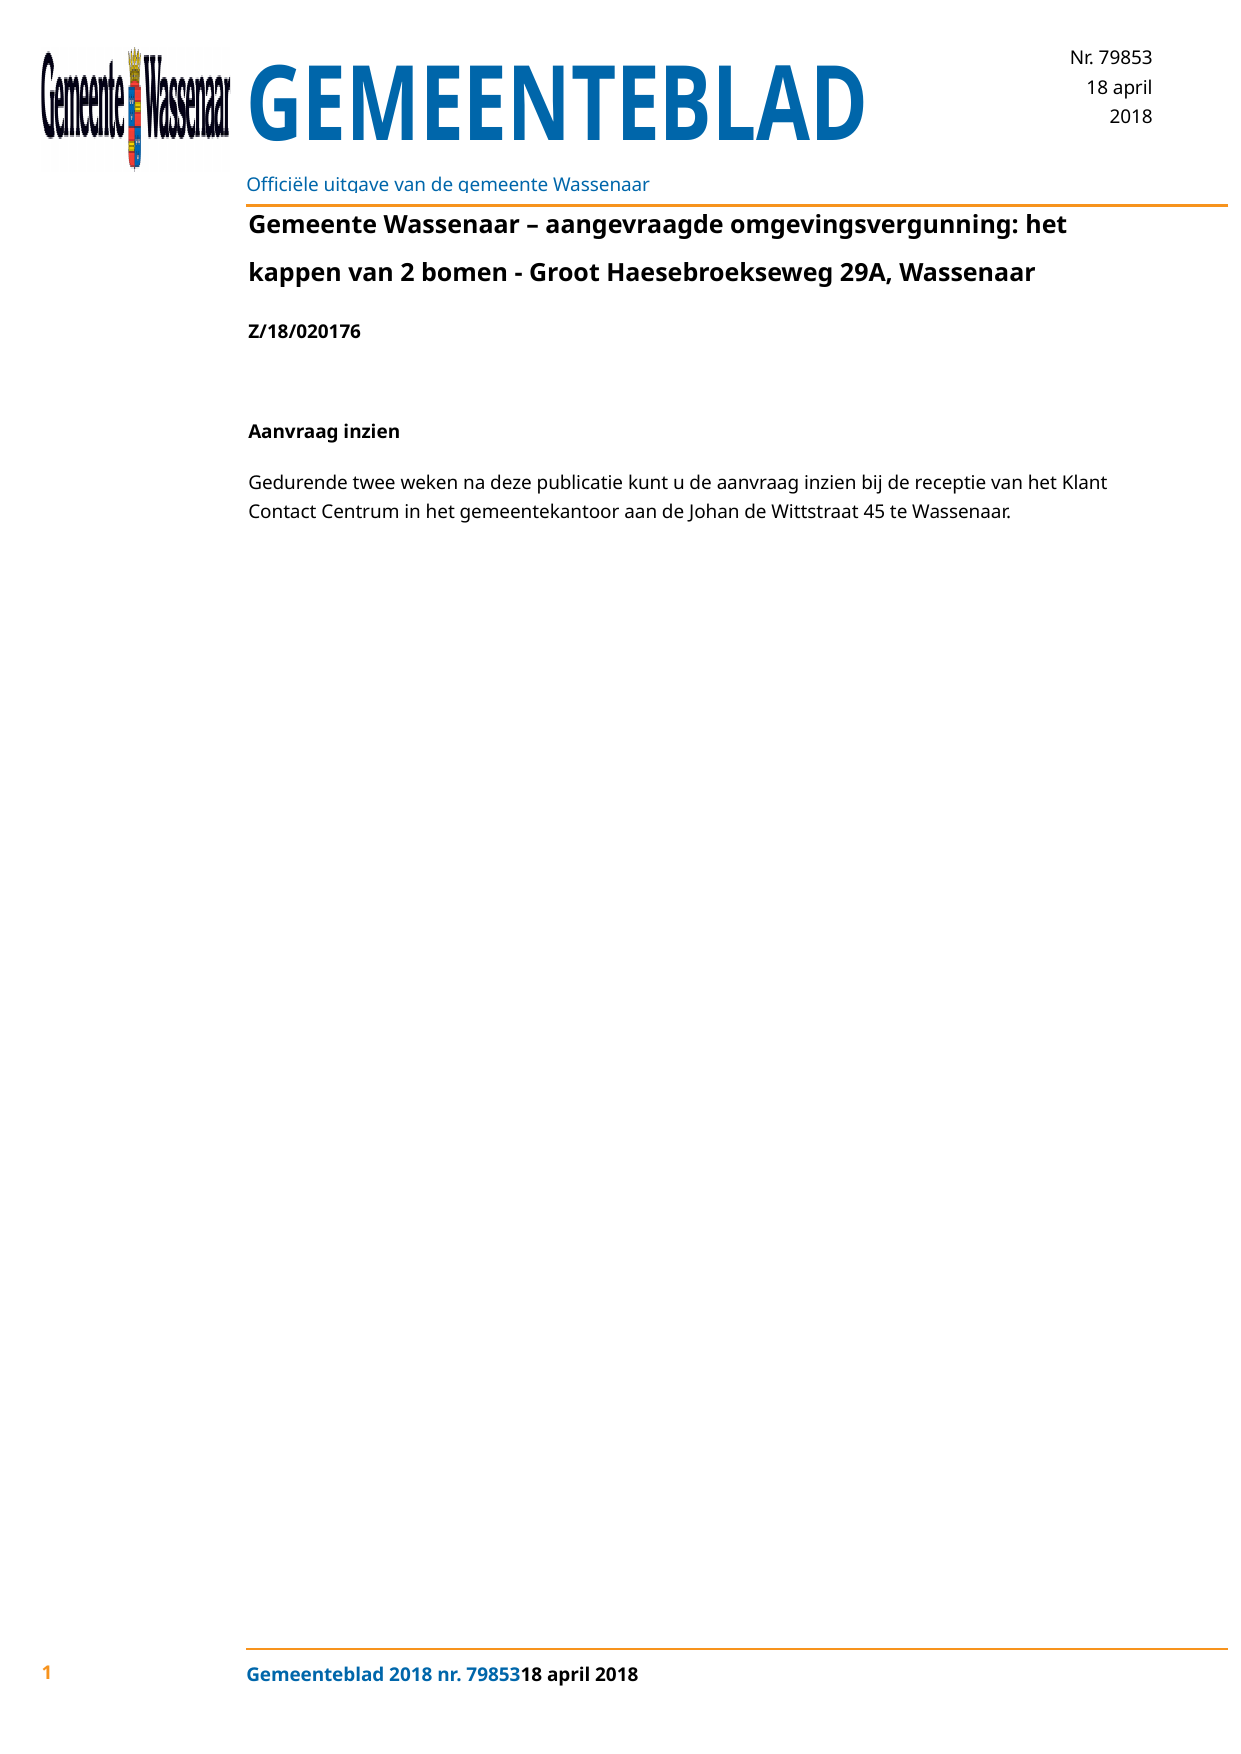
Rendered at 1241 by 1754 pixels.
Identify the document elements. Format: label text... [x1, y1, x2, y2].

text Aanvraag inzien [248, 419, 1152, 444]
text Z/18/020176 [248, 318, 1152, 344]
picture [41, 47, 231, 172]
text Gedurende twee weken na deze publicatie kunt u de aanvraag inzien bij de receptie van het Klant Contact Centrum in het gemeentekantoor aan de Johan de Wittstraat 45 te Wassenaar. [248, 469, 1152, 524]
text Gemeente Wassenaar – aangevraagde omgevingsvergunning: het kappen van 2 bomen - Groot Haesebroekseweg 29A, Wassenaar [248, 207, 1152, 288]
